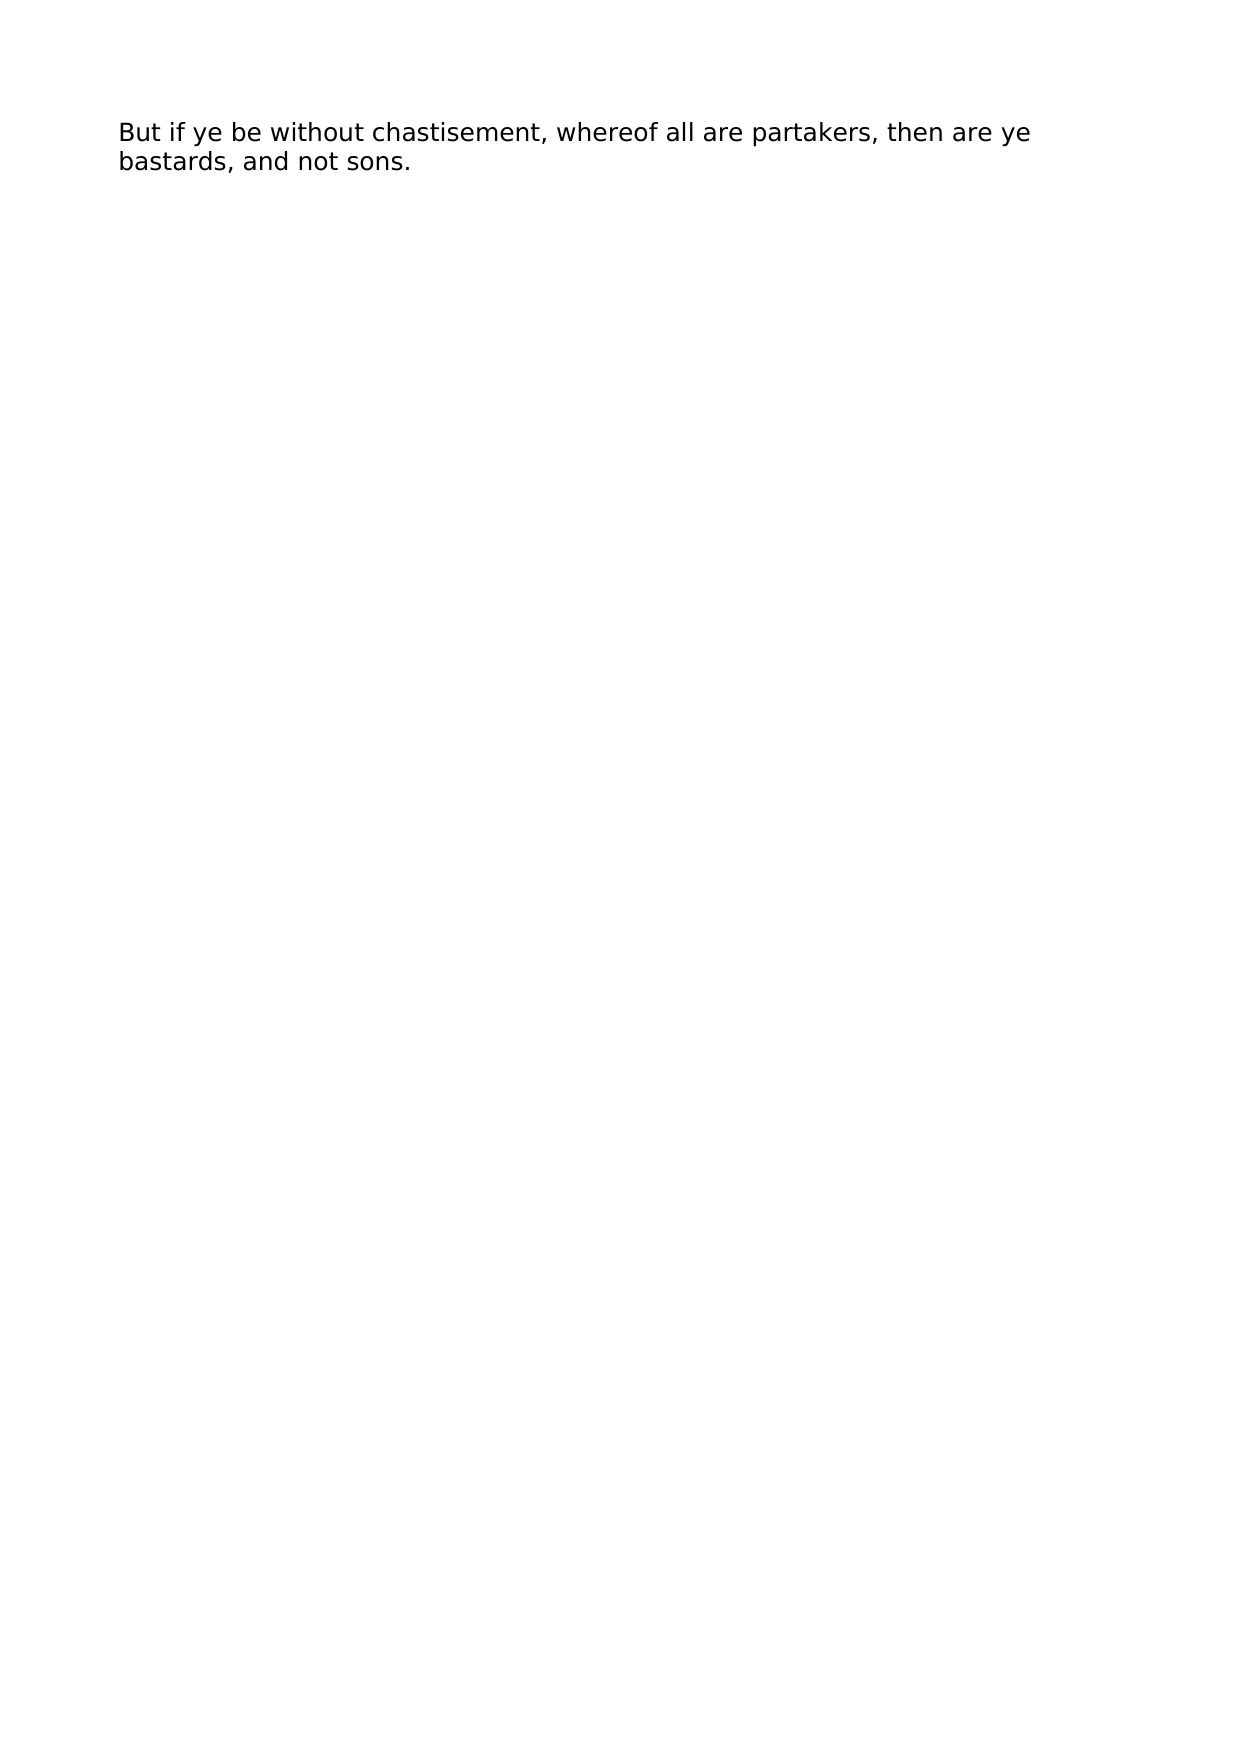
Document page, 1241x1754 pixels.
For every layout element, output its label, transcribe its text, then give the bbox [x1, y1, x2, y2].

text But if ye be without chastisement, whereof all are partakers, then are ye bastards, and not sons. [118, 118, 1122, 176]
